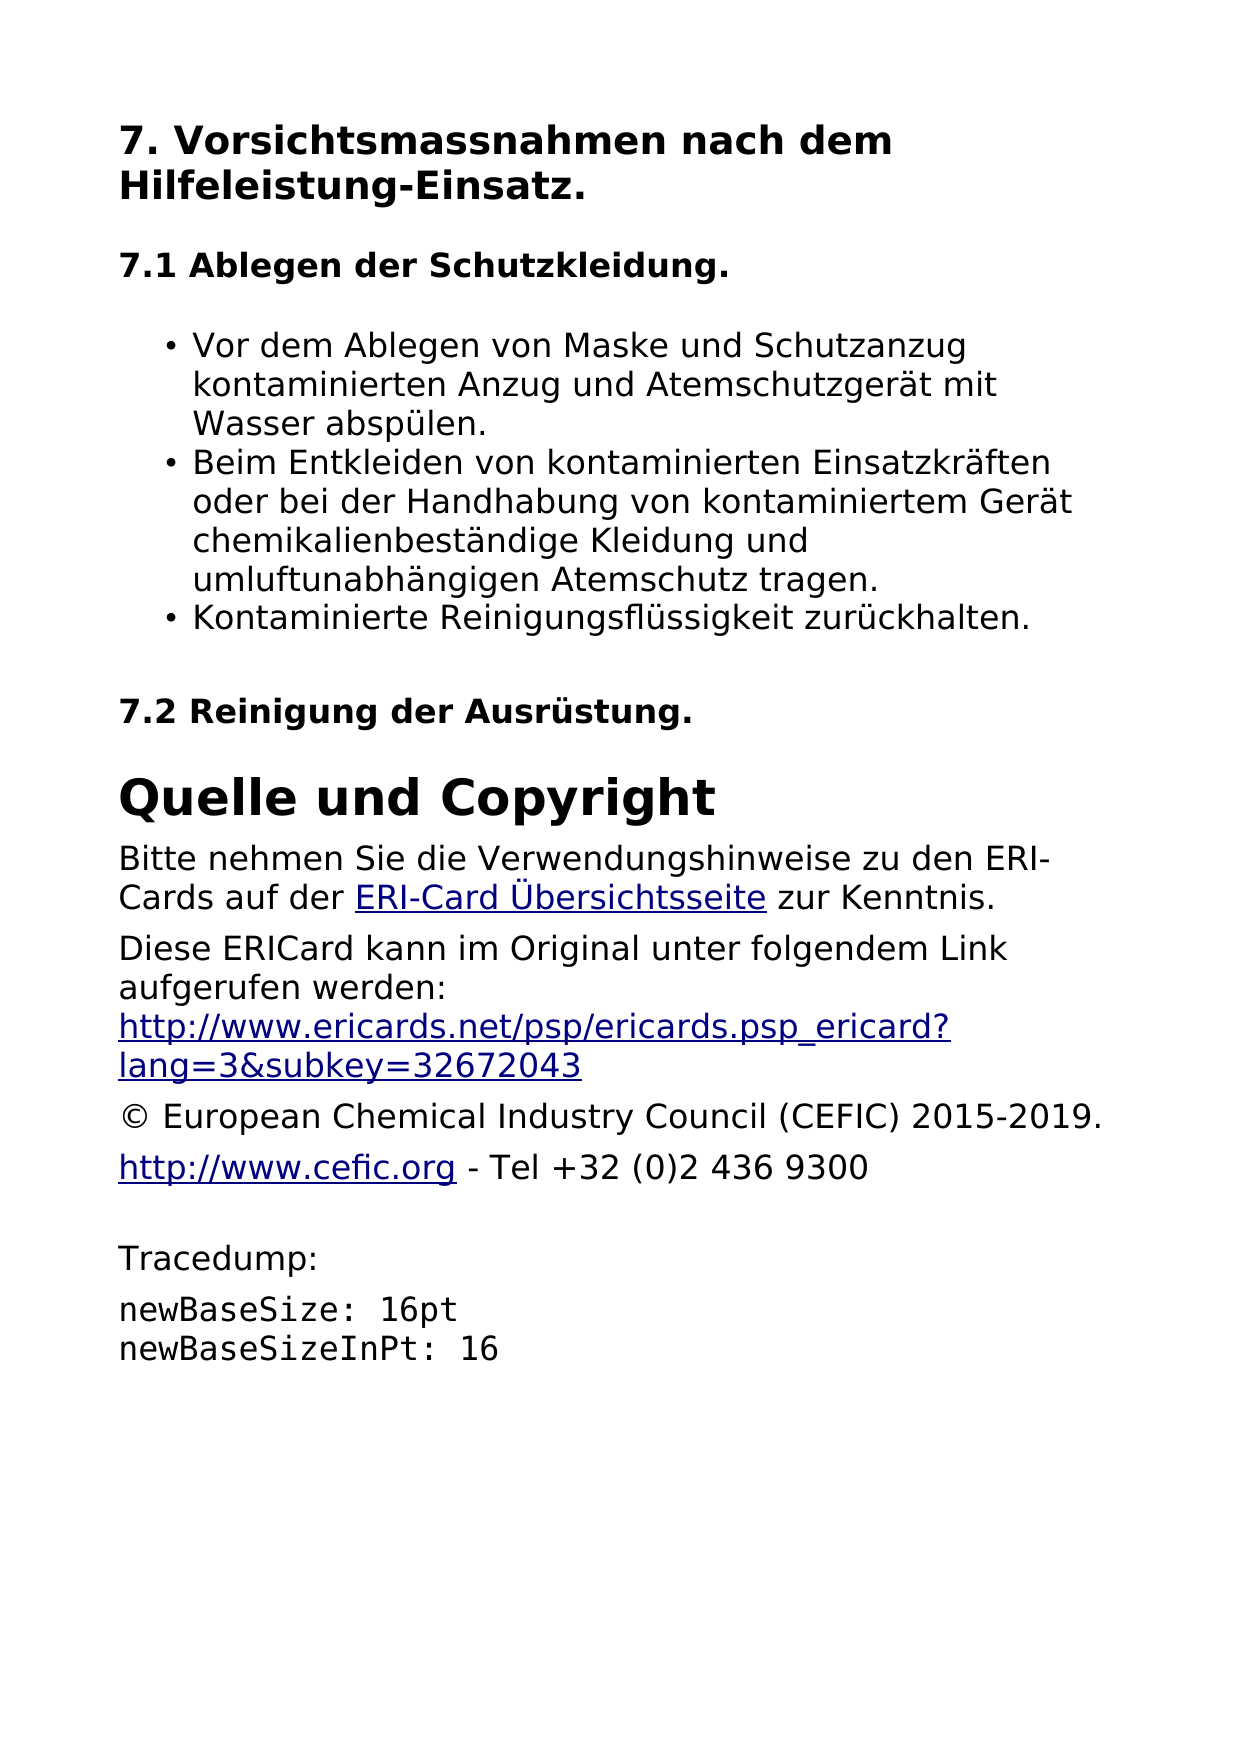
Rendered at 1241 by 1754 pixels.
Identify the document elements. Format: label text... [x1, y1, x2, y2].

subtitle Quelle und Copyright [118, 768, 1122, 827]
text Diese ERICard kann im Original unter folgendem Link aufgerufen werden: http://www.ericards.net/psp/ericards.psp_ericard?lang=3&subkey=32672043 [118, 929, 1122, 1085]
text Bitte nehmen Sie die Verwendungshinweise zu den ERI-Cards auf der ERI-Card Übersichtsseite zur Kenntnis. [118, 839, 1122, 917]
text Tracedump: [118, 1200, 1122, 1278]
subtitle 7.1 Ablegen der Schutzkleidung. [118, 246, 1122, 285]
list Vor dem Ablegen von Maske und Schutzanzug kontaminierten Anzug und Atemschutzgerät mit Wasser abspülen. [177, 327, 1122, 443]
list Beim Entkleiden von kontaminierten Einsatzkräften oder bei der Handhabung von kontaminiertem Gerät chemikalienbeständige Kleidung und umluftunabhängigen Atemschutz tragen. [177, 443, 1122, 599]
list Kontaminierte Reinigungsflüssigkeit zurückhalten. [177, 599, 1122, 638]
subtitle 7. Vorsichtsmassnahmen nach dem Hilfeleistung-Einsatz. [118, 118, 1122, 208]
subtitle 7.2 Reinigung der Ausrüstung. [118, 692, 1122, 731]
text newBaseSize: 16pt newBaseSizeInPt: 16 [118, 1290, 1122, 1368]
text http://www.cefic.org - Tel +32 (0)2 436 9300 [118, 1149, 1122, 1188]
text © European Chemical Industry Council (CEFIC) 2015-2019. [118, 1097, 1122, 1136]
